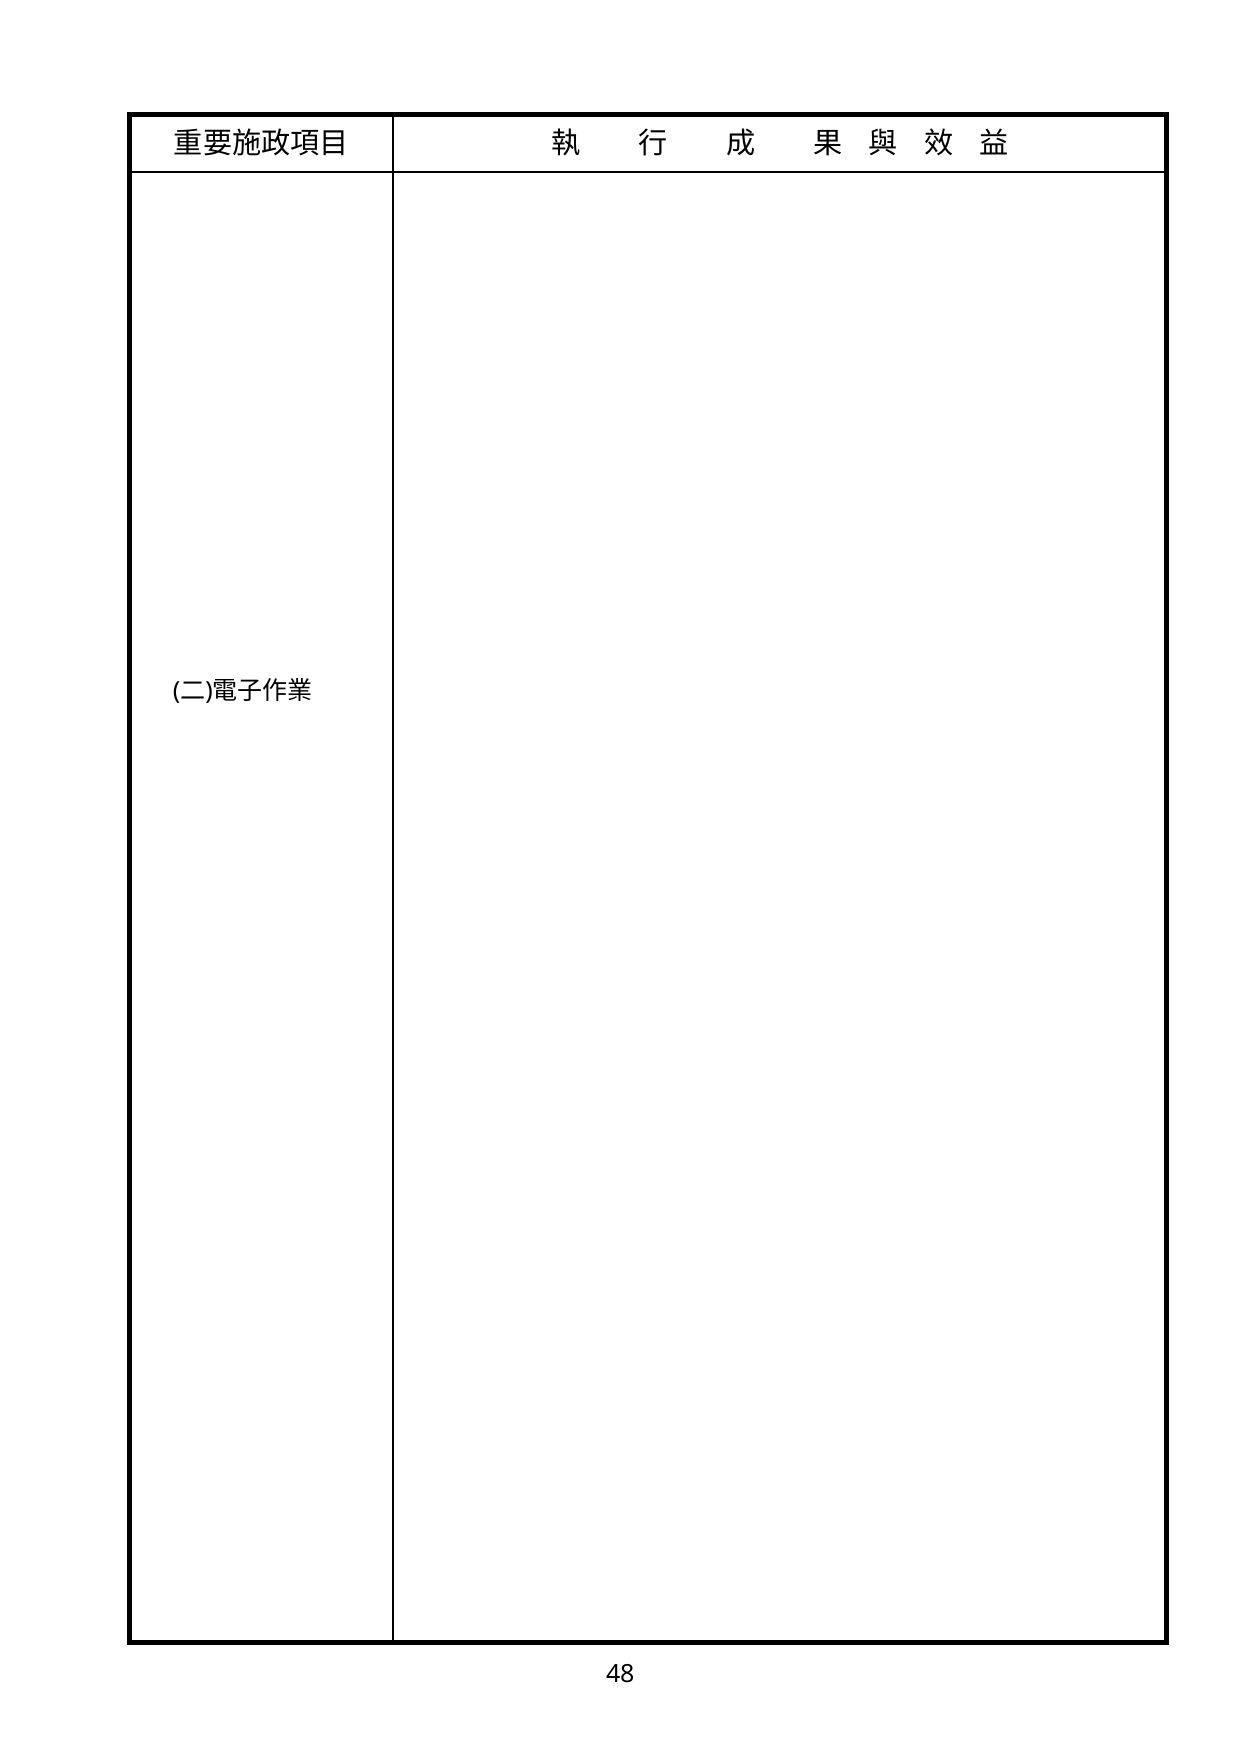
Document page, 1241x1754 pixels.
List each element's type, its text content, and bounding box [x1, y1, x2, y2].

table_cell 1.原高雄市政府99年度歲入預算數為668.75億元，其中稅課收入336.69億元，非稅課收入109.81億元，補助收入222.25億元，預算執行率為90.80%。 2.原高雄縣政府(不含公所)99年度歲入預算數為429.93億元，其中稅課收入149.60億元，非稅課收入48.58億元，補助收入231.75億元，預算執行率為91.47%。 在歲入方面加強督促機關各項收入繳庫事宜，歲出方面嚴格審查各項 經費支出並確實執行。 1.賡續推動各機關學校辦理實體採購卡及網路採購卡業務。 2.各機關99年度實體卡刷卡金額為12.39億元，網路採購卡刷卡金額為0.31億元。 1.整合高雄市、縣、鄉鎮市公庫業務。 2.研擬有利大高雄的「財政收支劃分法」、「公共債務法」修法說帖，函送高雄縣市籍立法委員協助爭取合理之財源及舉債空間。 3.舉辦縣市合併公庫、專戶及歲入保留等財務相關業務處理方式宣導會，並順利發放合併後100年1月薪資。 積極督導各機關將各項規費、罰鍰、信託管理、財產及其他收入，依 照規定繳庫。 督導各機關確實依「高雄市政府所屬各機關學校收入憑證管理要點」 辦理。 1.99年度發行2期零息無實體公債共計193億元，充分運用年度債務付息預算，注意市場利率趨勢，掌握發行時點，節省利息支出。 2.按期別撥付本市債務基金發行公債之相關費用及還本付息等費用。 99年底開始整合高雄市、縣、鄉鎮市債務情形，以確實掌握合併後 的債務情況。 1.於99年4月6日辦理98年度公股代表考核。 2.高雄銀行99年度盈餘預算數為4億元，截至12月底稅前盈餘205,588千元，全年預算達成率51.39％。 3.公股代表對於該行處理重大事項，均於會商或會議議決前，就相關議題加註意見陳報市府。 1.於99年3月17日辦理該所98年度經營績效考核。 2.分別於99年1月及7月抽查質借品安全管理及存貨控管情形。 3.現行質借放款利率為月息9厘，發揮平衡民營當舖高利之功能。 4.99年度總收質人次43,901人，收質件數142,673件，總放款金額為13億5,766萬5,800元。 5.99年度盈餘預算數為1,456萬元，截至12月底稅前盈餘2,125萬元，全年預算達成率145.9％。 1.各社均依照章程規定，定期召開理、監事、社務會議暨社員代表大會，聽取各項工作報告、業務報告，審議各項提案。 2.各社人事升遷任用確實依照人事管理規則規定辦理，並督促加強員工職前及在職訓練。 3.督促建立各項制度，加強社員合作教育及增進社員福利。 1.各社存放款及代理業務均依規定辦理，經行政院金融監督管理委員會檢查之經營缺失事項，除監督檢討改善並予追蹤考核。 2.每月依據業務報告分析經營狀況，督導改善。 3.本年度派員查核第三信用合作社本、分部共5家變現性資產，尚未發現重大違失情形。 4.督導信用合作社於努力拓展業務外，並配合政府政策提高備抵呆帳提撥率、積極轉銷呆帳，99年度逾放比率有下降之情形。 督導各社辦理增股，充實自有資金，輔導監事會監察各項開支，糾正 不當開支，並加強稽核，防範舞弊之發生及開源節流俾利改善財務結 構。 1.督導農、漁會信用部依據政府金融法規辦理信用業務並追蹤考核。 2.督導農、漁會信用部積極清理逾期放款，加強催收以利業務，99年度逾放比率均有下降之情形。 3.督促追蹤金檢缺失改善情形。另配合經濟發展局、海洋局及農業局辦理年度考核。 4.本年度派員查核農漁會本、分部共36家變現性資產，尚未發現重大違失情形，並督導其確實辦理缺失改善後彙報行政院農業金融局。 1.訂定「高雄市政府辦理凡那比颱風災區各項稅捐減免作業要點」，災損民眾可依前項規定申請各項稅捐減免，包括房屋稅、地價稅、使用牌照稅及娛樂稅等，截至99年12月31日止共計減免53,333件、減免稅額4,309萬1,200元。 2.制訂因應縣市合併有關稅務法規草案，包括「高雄市房屋稅徵收自治條例」等7項法規，並送本府法制局進行審查事宜，其中「高雄市促進民間參與公共建設減免地價稅房屋稅自治條例」暨其施行細則、「高雄市私有歷史建築聚落文化景觀地價稅及房屋稅減徵標準」等3項法規已審查完竣。 本市99年度市稅預算數為309.5億元，截至99年12月底止實徵淨 額累計數303.4億元，達成率為 98.02 ﹪。 本市稅捐處積極戮力加強清理欠稅，99年度計徵起15.23億元。 1.依據本府99年度菸酒查緝抽查計畫，應抽查菸酒製造業、進口業、批發買賣業、販賣或使用未變性酒精業者共774家（原高雄市508家，高雄縣266家），截至12月31日止，已抽檢業者1263家（原高雄市680家，高雄縣583家），執行率163.18%。 2.99年查獲涉嫌違反菸酒管理法案件截至12月31日共155件（原高雄市82件，高雄縣73件），高雄市查扣違規菸品累計為5,122,966包，市值為2億3,266萬7,870元，違規酒品累計為8,034.57公升，市值為54萬6,790元。高雄縣查扣菸品累計為479,840包，市值為1,990萬1,725元，違規酒品累計為65,219.21公升，市值為681萬1,008元。總計查獲違規菸品5,602,806包，市值達2億5,256萬9,595元，查緝績效全國第一，而查獲違規酒品73,253.78公升，市值735萬7,798元，成績斐然。 3.99年菸酒查緝績效如下： (1)(原高雄市)配合財政部99年春節專案查緝查獲私劣菸績效，經 評定為全國第一名。 (2)(原高雄市)配合財政部99年第1次不定期私劣菸酒專案查緝查獲私劣菸績效，經評定為全國第2名。 (3)(原高雄縣）配合財政部99年第1次不定期私劣菸酒專案查緝查獲私劣菸績效，經評定為全國第1名。 (4)(原高雄縣)配合財政部端午節前私劣菸酒專案查緝查獲私劣酒 績效，經評定為全國第1名。 (5)(原高雄縣）配合財政部99年第2次不定期私劣菸酒專案查緝 查獲私酒績效，經評定為全國第2名。 4.99年配合本府、本市稅捐處、社區及地方性協會活動，在活動現 場共辦理25次菸酒管理法令宣導； 1月21日～27日於媒體發行 期刊，刊載「打擊菸酒私梟，官民聯手遏止不法」、「高雄市政府為 市民健康把關」等標題，彰顯本府希冀透過民眾之參與，共同聯手 打擊不法違規私劣菸酒品；3月9日、12日、16日、19日於平面 媒體刊載4則附圖之菸酒法令宣導廣告。3月19日市政廣播行銷 中心（行動市府），以「高雄市政府財政局私劣菸酒查緝全國第一 名」為主題，現場專訪本府財政局局長；4月3日委託電視台製作 「高雄市政府財政局-菸酒法令教育暨宣導」電視宣導影片； 5月 15日配合高雄市兒童福利協會發行之「GO、GO親子季刊第四期」， 於該刊物版面上刊載菸酒管理法令；10月16日～11月15日請廣 播電台製作菸酒法令廣播檔，於該廣播電台播出。7～10月間委託 平面媒體刊載菸酒法令宣導廣告。11月間配合本府財政局動產質 借所及平面媒體發行之「中華民國100年傳統民曆」，於該刊物之 內頁刊載菸酒法令宣導。10月9日～11月30日請本府環保局將財 政局製作印有菸酒法令宣導標語「私菸不入手、私酒不入口」之紅 布條，分交各行政區清潔隊加掛於清潔車輛，以加強宣導。 5.99年6月～12月底，為維護市民健康、保障合法業者權益及灌輸學生菸酒相關知識，本府財政局委外辦理「2010反私劣菸酒宣導活動」，該活動係為長期性及密集性之一系列宣導活動。本活動已完成辦理本市高中(職)以上校園(65場次)、民眾(44場次)及業者(98場次)宣導活動，共計207場次。 1.99年度原高雄市辦理2次銷毀已判決沒收或裁處沒入之違規菸酒品，總計銷毀私酒8 ,516.93公升，私菸450,480包。 2.99年度菸酒稅全年預算數為10億8,506萬5 ,000元（原高雄市6億416萬4,000元，高雄縣4億8,090萬1,000元），截至12月31日止本府已獲分配8億9,930萬8,345元（原高雄市4億9,589萬3,846元，高雄縣4億341萬4,499元），預算達成率為82.88%。 督導府屬各機關學校公用財產管理 (1)督促各管理機關依規定辦妥產權及管理機關登記。 (2)派員檢查各機關學校財產管理情形 99年度財產檢查，共計抽查本府家暴及防治中心等24個單位，檢查結果受檢單位成績85分(含)以上而未達90分以上者，計有凱旋國小、旗津國小等2個單位，已依規定對該等單位財產管理相關人員予以獎勵，其他單位因成績在70分以上而未達85分者，依規定不予獎懲。 (3)為增進本府各機關學校財產管理人員相關管理知能與常識、系統操作能力及縣市合併財產移接作業說明，於99年6月2、3、4日(分三場次)，共6小時，對財產管理人員舉辦教育訓練，訓練成果良好。 (4)為達到「有效管理公用財產、促進資源再利用」之願景，98年12月委外建置完成戀舊拍賣網，並於99年3月1日正式啟用，該網站除提供交換平台供市府各機關學校進行報廢公務物品之移撥外，亦提供拍賣平台供民眾競價購買，可提高報廢公務物品之利用效能，增加市庫收益，為提供民眾更多樣化選擇，另於99年8月將財政局動產質借所之流當品與環保局之資源回收品納入拍賣網進行拍賣。截至99年12月31日止，共計拍賣448項物件，總金額約43萬3,400元。 建立、管理完整正確產籍，指定管理機關 (1)清查無管理機關之市有土地，並依據都市計畫土地使用分區分別 指定相關單位接管，99年度共計指定16筆市有土地。 (2)市有公用動產依規定分類、編號，並設置財產分類明細表，每半 年報主管機關。 依照規定繳納房地稅捐。 對於本市市有土地及房舍應繳納之地價稅與房屋稅，均依規定於收到 繳稅通知單並核對清冊無誤後，依法繳納。 檢核方法採書面檢核及實地訪查二部分，書面檢核部分已於上半年執 行完畢，實地訪查部分於99年7月27日至8月12日共訪查「陸軍 總司令部」等5個撥用單位，訪查結果業以99年8月24日高市府財 三字第0990050376號函各受訪單位，就訪查發現之缺失檢討改進， 並列為加強財產管理參考，以增進市有財產使用效能。 1.99年3月訂定之「高雄縣市合併改制直轄市財產移交處理計畫」及「高雄縣市合併改制直轄市財產移轉及管理機關變更登記作業注意事項」以作為縣市合併財產移接作業之遵循。 2.已督促並協助各機關學校完成繕造財產移接清冊，並依規定期程完成後續產權變更事宜。 1.已出租市有非公用土地予以讓售。 2.市有非公用空地辦理標售。 3.99年度總計出售19億3,398萬元。 1.99年度房租收入1萬5,594元。 2.99年度土地租金收入1億1,978萬元。 3.99年度違約金收入152萬5,465元。 追收被占用市有非公用土地使用補償金，99年使用補償金收入4,339 萬元。 1.99年度提供交通局借用市有非公用空地，規劃作為臨時停車場計44筆，面積2.3公頃。 2.99年度提供區公所借用辦理綠美化作業計43筆，面積1.5公頃。 高雄縣市合併後，因應高雄都會區腹地增加，為加強公有財產多元 運用，於99年12月25日增設本科。 規劃以設定地上權方式引進民間技術、基金、人力及企業經營理念， 研議開發苓雅區成功段539、540地號、三民區三塊厝2小段1362 地號及鼓山區龍北段22地號等市有土地。 投資可促進地區發展之土地，加速市政建設，籌設「高雄市市有財產 開發基金」，運用市有財產之出售、出租、融資、土地開發權利金及 孳息收入等方式籌措財源，減少市庫負擔，增加資金運用之效率。 1.嚴格控制預算，促使庫款靈活調度： (1)建立各機關(工作計畫)歲出分配預算餘額資料檔，作為辦 理支付之依據。 (2)代理銀行將各機關學校收入繳款資料(保管金繳款書8,294 件、特種基金繳款書41,456件）、支出收回資料10,935件 ，(含高雄縣2,631件)匯入電子支付作業系統，作為辦理支付之依據。 (3)編製各類支付報表，提供上級決策參考。 2.加強支付資料審核，確保庫款安全，提供正確、迅速付款服務： (1)複核、簽放各機關學校付款支付資料237,808件(含高雄縣 49,931件)。 (2)複核各機關學校轉帳資料3,345件(含高雄縣1,047件)、移 轉資料207件。 (3)本年度支付淨額計255,193,893,083元(含高雄縣42,526,857, 504元)。 (4)提供支付資訊予各機關學校隨時查詢核對。 1.全年支付筆數345,008筆，簽發市庫支票77,622張，其中領回轉 發支票25,115張，自領支票6,556張，郵寄支票17,211張及存帳 支票28,740張（含高雄縣全年支付筆數97,325筆，簽發市庫支票55,623張，領回轉發支票4,091張，自領支票6,114張，郵寄支票17,196張及存帳支票28,222張。 2.受理動態密碼卡及放行憑證之申請、換發： 受理動態密碼卡及放行憑證之申請、換發共885件，金額67萬7,050元，並於支付系統設定使用權限。 3.定期或不定期查核代庫銀行受託辦理部分支付業務情形： 查核簽發市庫支票辦理情形3次，另查核電子支付作業系統安全控管2次。 4.辦理逾5年未兌市庫支票繳庫事宜： 依高雄市市庫集中支付電子作業處理要點第22點規定辦理逾5年未兌市庫支票繳庫共繳納1萬8,560元。 增加就業機會，降低失業率，並提振本市經濟 1.99年度計核准7家廠商，其中屬高雄軟體園區者計4家（含1家投資開發商）。 2.99年度共有40家廠商請領補貼款，融資利息補貼2,552萬元，租金補貼927萬元，房屋稅補貼284萬元，共計3,763萬元。 支付公債發行及還本付息手續費 透過債務基金按期支付所需費用並辦理公債還本付息手續。 支付歷年發行公債之利息 透過債務基金按期支付。 支付賒借收入利息 依賒借收入貸款金額及利率辦理利息支付手續。 支付調節庫款收支所舉借短期借款利息 按借款金額透過債務基金辦理撥付利息手續。 償還部分貸款及歷年發行公債本金 依還本期限辦理償還到期公債及借款本金。 1.加強推行為民服務工作，定期檢討成效，以落實為民服務 (1)充實改善各項服務及櫃台化作業，俾利民眾洽公，提昇服務績效。 運用現代化資訊與通信科技，強化全功能服務櫃台功能，整合運用各稅的電腦資訊，將納稅人經常洽辦之37項服務項目，集中於單一窗口並受理跨區申辦，迅速完成民眾洽辦事項，免除奔波久候之苦，達到隨到隨辦立即服務之目標。全年約20萬件績效卓著，落實「一處收件、全程服務」及「單一窗口」的便民服務。 為提昇服務品質，除平日實施中午不打烊辦公服務外，並於使用牌照稅、房屋稅及地價稅三大稅開徵期間實施「延時服務」及「引導服務」措施，擴大服務層面，民眾反應良好。 為照顧偏遠地區民眾，免除其舟車勞頓，設立旗津服務台，提供稅務諮詢及核發各種稅務證明等35種服務，便利離島居民申辦各項稅務案件，全年累計服務29,595件。 推行全國首創「稅單健康檢查-讓您稅的安穩」便民措施，「主動」協助納稅人檢視稅單，以維護其權益；此一前瞻創新之作法，經新聞媒體刊載已廣獲回響，全年累計服務95,207件。 設置「稅易通-客服務中心」提供民眾電話語音查詢申辦進度、預約服務或申辦稅務案件，民眾透過家中或公共電話撥打服務專線代表號2293363，服務地點無限延伸。客服中心全年累計受理查詢、申辦及預約服務1,484件。 (2)重新檢修機關網站之資料內容與服務功能，並首創增建「稅務電子證明系統」之線上即時查詢服務功能，如地價稅課稅明細表資料查詢、下載、列印服務等7項。讓納稅義務人查詢本人稅務資料不受時間及空間限制，提供更便民多元化的服務管道，有助於提昇網際網路服務品質。線上申辦全年共2,477件，網頁瀏覽查詢人次累計1,986,935次。 (3)為提昇稽徵服務品質，不斷加強員工各項訓練，以提昇本府服務形象。 為增進同仁業務之專業素養及技巧，開辦財政部財稅人員訓練所99年度「民法專題研修班－繼承及親屬篇」就地訓練，以提昇服務品質及工作效率，參訓人數高達115人。 辦理志工專業特殊訓練及座談會，受訓志工計42人，藉以加強志工租稅常識及提昇服務品質。 辦理「稅易通-客服務中心」種籽人員講習訓練，以利業務利推動。 派員參加市府及人發中心、財訓所辦理之相關為民服務訓練課程。 (4)辦理民眾意見調查，經由民眾對各項納稅服務或稽徵業務進行問卷調查，俾能檢討及反映實際作業狀況，以為改進之參考。 調查對象：設籍高雄市且年滿20歲以上之的民眾自由作答。 調查時間：自99年5月1日至5月31日止。 調查結果：本年度所作意見調查有效回收1,068件。 調查結果顯示如下： A.整體服務品質滿意度為98.22%，顯示一年來為民服務的 努力獲致民眾高度的評價。 B.稅務服務項目中以「服務櫃台人員的禮貌及服務態度」、 「志工人員的禮貌及服務態度」最令民眾滿意，滿意度高 達99.25%。 C.有關民眾建議事項，業已轉發相關單位全面檢討，以強化 為民服務品質。 (5)為落實為民服務工作，積極提昇為民服務品質，定期或不定期考核稅捐稽徵處各分處為民服務工作，並將考核結果函請各單位檢討改進。99年分別對稅捐稽徵處各分處執行書面考核、實地考核各1次，並彙整考核缺失，要求各分處檢討改善。 (6)為善用社會資源延伸服務據點，以加強為民服務，與本市各區公所、戶政事務所及民間企業建立跨官產合作關係，發揮資源共享效益，以提昇為民服務效能及形象。99年度累計服務29,122件績效良好。 2.訂定多元化之租稅教育及宣導活動計畫，並確實執行，使 納稅人瞭解各稅稅法規定，加強徵納雙方溝通，以提高納稅意願 (1)訂定99年度租稅教育及宣導工作計畫，並切實執行。 (2)舉辦租稅教育與宣導共計辦理407場次： 宣導租稅法令常識，維護市民納稅權益，全年不定期舉辦租稅宣導，市民反應熱烈，不但圓滿達成租稅宣導任務提升機關形象，更有助稅收及增進徵納雙方和諧關係： A.配合節日、節慶舉辦租稅宣導，舉如「結合99年高雄市 龍舟粽競賽世運體驗身區及愛河週邊系列活動」、「重陽節 聯歡租稅宣導活動」及「2010左營萬年季」、「結合跨年 晚會租稅宣導動」等活動。 B.為慶祝一年一度稅務節暨表揚對稅務有功人員，舉辦「 祝稅務節暨志工表揚」。 C.提升市民文藝氣息及生活品質，舉辦「結合99年藝術市 集活動」、「結合預言舞台劇」、「結合港都星光小學堂」、「結 合幸褔響宴活動」、「結合唐美雲歌仔戲」、「結合卡拉ok 歌唱比賽」等辦理租稅宣導，加強民眾正確之稅務認知。 D.提倡正當休閒活動，增進親子情誼促進家庭和諧，並適時 宣導租稅，舉辦「結合兒童節闖開活動」、「稅務夢公園使 用牌照稅開徵宣導」、「舞動租稅活力港都房屋稅開徵宣 導」、「綠能生活樂活稅月登山健走暨地價稅開徵宣導」等 活動。 加強租稅教育宣導，以建立民眾正確稅務觀念，全年不定期舉辦租稅教育講習，適時宣導租稅法令並解決民眾各項稅務疑義： A.加強培訓租稅宣傳隊，提升其專業素養及宣傳技巧，俾使 租稅教育與宣傳工作順利推展。 B.針對不同的納稅人需要，舉辦「租稅行動教室」、「租稅． 樂活．愛地球租稅教育」、「土地增值稅申報實務講習」、、 「租稅假日創意廣場」、「租稅Kuso－打狗租稅教育」及 「網路讀書會」等租稅教育課程。 C.加強學童及教師強租稅法令常識宣導及培養誠實納稅觀 念，舉辦「百萬奇蹟－稅務請搶答」、「夸父追稅－On Line 大作戰」、「2010租稅達人冠軍秀」、「好書交換」、及「作 文比賽」等租稅教育及宣導活動。 (3)利用媒體辦理各項宣導： 各稅開徵期間，利用發布新聞、張貼開徵海報及公告、懸掛布條、電子看板廣告、公車車體廣告、電視跑馬燈等媒體密集擴大宣傳，以全面廣為周知社會大眾，有效防止新欠提升稽徵績效。 編印各種稅務文宣資料：舉如宣導手冊、稅法輯要、節稅密碼、稅務小錦蘘、稅務講習講義等，分送納稅義務人或民眾參閱。 (4)加強新頒稅務法令及重要措施發布新聞及開闢稅務專欄： 本年度共發布新聞計493件，見報數達615件，除有助於建立民眾正確誠實納稅觀念，對稅制、稅政推動以及機關形象的提升更是助益良多。 1.徵收地價稅 99年度預算數57.5億元，實徵淨額為60.42億元，超徵2.92億元： (1)主動洽請工務局、地政處、國稅局、經濟發展局、國有財產局、交通局、民政局等單位提供課稅資料並落實查核運用，以確實釐正土地稅籍並正確開徵地價稅。 (2)積極執行全面清查作業，豐碩成果反應在擴增稅源上，致99年查定數55.91億元，較98年之54.47億元增加1.44億元，成長2.6％。 (3)執行99年度地價稅開徵、催徵工作計畫，於開徵前訂定地價稅宣導工作計畫，利用各項媒體廣為宣傳，提醒納稅人如期繳納，以提高徵績；開徵期間加強納稅諮詢及補單作業，並積極清理欠稅，輔導鉅額欠稅戶中國石油化學工業開發(股)公司繳納以前年度欠稅達4.16億元，致順利達成預算。 2.徵收土地增值稅 99年度預算數32億元，實徵淨額為29.24億元，短徵2.76億元： (1)移轉土地多為無漲價或低漲價之案件，其中免稅件數占總申報件數達62.9%，影響稅收甚鉅。 (2)本年上半年土地交易活絡，惟下半年已漸趨緩，下半年累計申報移轉案件較上半年減少，10月及12月應納稅額復較去年同期減少，雖已加強免稅、不課稅申報案件之審理及致力各項列管土地之清查，並加強掌控法院拍賣案件之稅額分配繳納情形，惟仍未能順利達成預算。 3.徵收契稅 99年度預算數13.5億元，實徵淨額為12.29億元，短徵1.21億元。 (1)本年度上半年房市交易較為活絡，惟下半年已漸趨緩，6月至10月申報房屋移轉案件及應納稅額均較去年同期減少，11月起移轉案件雖較為增加，然應納稅額並未同步成長。 (2)本年度雖加強涉屬契稅條例第12條第2項案件之列管及查核，以有效遏止逃漏及增加稅收，並落實契稅跨區申報及跨區查欠作業，便利納稅人就近及早完成申報，惟仍未能達成預算。 4.徵收房屋稅 99年度預算數51.5億元，實徵淨額為53.39億元，超徵1.89億元。 (1)確實運用營繕、營業登記、門牌整編、執行業務者設立異動、工廠設立及歇業、醫院診所等資料，以健全房屋稅籍並正確開徵房屋稅。 (2)執行99年房屋稅籍全面清查工作計畫，確實核對房屋稅籍，而使公平合理課稅，總計全年清查作業增加稅收0.83億元。 (3)執行99年度房屋稅開徵、催徵工作計畫，於開徵前廣為宣導開徵訊息，於開徵期間加強納稅諮詢及補單作業，並於滯納期滿積極清理欠稅，而致達成預算目標。 5.徵收印花稅 99年度預算數6億元，實徵淨額為6.06億元，超徵0.06億元： (1)訂定99年印花稅總檢查工作計畫，擇選經驗豐富、熟稔查核方法之同仁組成檢查小組進行查核，總計查核1,771家，自動補報補繳稅額15,557萬元，查獲違章商號28家及稅額30,027元。 (2)積極輔導營業人就應納憑證稅額較大者改以繳款書方式完納印花稅，除可避免銷花不合規定情形，又可防杜揭下重用之弊端，助益稅收。 (3)廣為蒐集應稅憑證資料，尤其對工程承攬業者及其立約相對人做篩選及有效查核，並發函輔導補習班、安養中心等辦理印花稅總繳（目前總繳商號已達1,770家），以確保稅收。 6.經徵工程受益費 楠梓2-5號等6條道路，自93年4月1日起分3年6期開徵，截至99年12月底止已徵起費額為1億1,369萬元。 1.徵收使用牌照稅 99年預算數34.5億元，實徵淨額為34.55億元，超徵0.05億元。 (1)辦理車輛稅籍資料與監理處車籍資料互相勾稽，並予釐正。 (2)加強清查欠稅人戶籍地址，若查得新址，即予更正投遞住所，再以雙掛號寄發，逾滯納期滿未繳即移送強制執行，本年度共移送31,255件。 (3)釐正納稅人投遞地址，提高開徵繳款書送達率，利於稅款之徵起，減少新欠發生。 (4)車輛總檢查計畫： 路邊收費停車格車檢： 含高雄市審計處交查96、97年之路邊收費停車資料，移送裁罰計4,915筆，補徵稅額1億,224萬元，裁處罰鍰1億5,183萬元。 違章車牌自動辨識系統車檢： 已查獲本市未稅及無牌使用公共道路移送裁罰者1,599輛，補徵稅額1,737萬元，裁處罰鍰2,243萬元；另查獲屬外縣市違章車輛，已函請所屬稅捐稽徵機關依規定辦理。 (5)施行「退稅憑單」，採隨到隨辦方式，縮短作業流程，加強便民服務，頗獲好評。 (6)對於身心障礙車輛免稅案件，訂定清查計畫，針對全國戶政交查之異常資料分批逐筆詳查，其中已不符免稅規定者計1,894件，已全部恢復課稅並追繳稅款，計補徵稅額1,271萬元。 2.徵收娛樂稅 99年預算數1.5億元，實徵淨額為1.4億元，短徵0.1億元。 (1)加強稅籍清查，輔導業者辦理設立之業者均為小吃部附設卡拉OK及搖搖馬等小型娛樂業，而經營情況未見改善而辦理停、歇業之業者，大多為視聽歌唱及電動玩具等大型娛樂業（如王朝視聽歌唱行每月查定稅額10萬8,000元，98年繳稅最多第三名），致稅收減少。 (2)今年1至12月在高雄巨蛋舉辦之臨時公演計12場，除江蕙之演唱會稅額達160萬元外，其餘每場之稅額介於10萬元至40萬元之間，賣座不如預期。 1.辦理稅款劃解 配合金融機構臨櫃代收各類國稅地方稅繳款書金資流作業，將所收稅款辦理轉正解繳市庫。 2.退稅納入電腦一貫作業 99年度辦理退稅共計27,549件，金額1億8,248萬元。 3.宣導多元化轉帳納稅方式 99年度納稅人使用多元化轉帳納稅共計639,708件，其中委託轉帳113,353件，自動櫃員機12,420件，信用卡30,436件，便利商店482,244件，電話語音460件，晶片金融卡795件。 4.欠稅清理 為加強防止新欠清理舊欠，訂定年度欠稅清理計畫函轉各單位確實執行，99年度計徵起舊欠9億6,525萬元。 5.稅捐保全措施 (1)10萬元以上大額欠稅案件，經查有欠稅人財產，即函請地政、監理機關辦理禁止處分登記，99年度為塗銷禁止處分而繳清欠稅案件計2,637件，徵起稅額1億1,610萬元。 (2)欠稅額達到限制出境標準者，即陳報財政部轉請內政部入出國及移民署限制欠稅人出境，99年度為解除出境限制而繳清欠稅案件計580件，徵起稅額2,528萬元。 6.債權憑證之清查。 99年度執行憑證再移送行政執行處強制執行而徵起舊欠計6,262件，金額3,896萬元。 7.欠稅移送執行 99年度滯納稅款及罰鍰案件移送強制執行共計87,434件，金額8億5,020萬元，徵起33,421件，金額2億9,039萬元。移送件數徵起率38.22%，移送執行金額徵起率34.16%。 8.配合行政執行處執行 執行人員除派駐執行處收取執行案款，處理執行命令扣薪、扣存款等匯票、支票兌領外，並協助引導執行書記官前往現場執行。 9.參與債權分配 99年度法拍申報債權參與分配案件計4,108件，金額9億1,793萬元，其中土地增值稅獲分配1億7,760萬元，房屋稅等其他稅款獲分配7,823萬元，合計2億5,583萬元。 1.實施電腦線上作業及查詢 (1)高雄市西區稅捐稽徵處各項稅目（土地增值稅、契稅、房屋稅、地價稅、牌照稅、娛樂稅…等）申報、開徵、過戶釐正作業，皆可跨全市各分處辦理及查詢，全功能櫃台服務計41,478件。 (2)跨國稅局查詢租賃或執行業務計20,886件。 (3)戶政網路戶籍查詢計317,488件。 (4)健保資料及郵匯資料查詢計22,736件。 (5)查詢地政處(地籍)、都發局(土地分區使用)、民政局(建物門牌)等資料計368,308件。 (6)每日提供高雄市稅收快報、退稅快報資料計1,673,801件及26,310件。 (7)納稅人限制出境傳輸查詢計3,532件。 (8)查詢全國財產及綜合所得稅、營業稅等資料計1,236,366件及588,835件、151,873件。 2.持續推展稅務自動化作業 (1)落實稅務業務資訊化，執行各稅開徵、稅款解庫、銷號、欠稅催繳、移送執行、徵收管理、會計等全面電腦化作業，維護稅務徵收各項作業，縮短處理作業時間，跨機關服務，提昇行政作業效率，提供各項便捷為民服務。 (2)推展執行財政部稅務入口網路線上申辦及查詢作業計1,179件。 (3)持續推廣地方稅網路申報作業，舉辦租稅宣導活動，並於各大媒體持續宣傳及推廣，大幅提昇網路使用意願，總計99年度地方稅網路申報案件共29,772件，較去年大幅成長10.7倍，有效提昇網路申報作業績效。 (4)配合各稅繳款書條碼化作業，進行金融機構臨櫃代收條碼化繳款書金資流作業，於99年7月全面實施後，加速稅款解庫速度。 (5)運用社會局每月提供之檔案，查核牌照稅免稅車輛檔計32,398件。 (6)持續推展「欠稅影像掃描移送執行整合系統」，有效提昇作業效率。 (7)「稅務電子證明系統」獲經濟部補助經費199.6萬元，新增提供地價稅課稅明細表、使用牌照稅稅籍、退稅及轉帳納稅資料等查詢服務項目，提供多元化服務平台，全年度服務件數已超過1,500件，大幅提昇便民服務績效。並獲高雄市政府所屬各機關建立參與及建議制度評選獲得第二名，參加「行政院所屬各機關建立參與及建議制度」評選。 (8)因應高雄縣市合併稅務資訊整合作業，會議討論共14次（由財 政部財稅資料中心主持12次會議，與高雄縣政府地方稅務局會 議2次），並配合本市成立東、西區稅捐稽徵處，建置雙方連線 之光纖線路，已於100年1月6日完成稅務資料庫整併及連線 作業，完成縣市合併稅務資訊整合作業。 3.維護資通安全 (1)成立資通安全處理小組，加強緊急通報應變能力，並防範資通安全事件危機，並配合高雄市政府資訊處分別於99年5、9月進行電子郵件社交工程演練，均符合規定標準。 (2)建置內外網路實體隔離設備，有助提昇資訊安全，阻絕不法入 侵。 (3)依ISO27001認證之ISMS（資訊安全管理系統）規定，落實資訊軟、硬體之安全、管制與維護，強化資通安全。99年度辦理2次資訊作業內部稽核，並進行2次ISMS資訊安全外部稽核及2次ISMS資訊安全內部稽核作業，過驗證複核，有效發揮資通安全之預防矯正功能。 (4)99年4月20日、5月12日、8月18日及8月26日實施災變回復模擬演練，模擬AP主機、資料庫磁碟陣列故障時與備援主機之資料移轉演練，確保在最低時間內回復正常作業，維護稅捐稽徵處業務順利安全運轉。 4.辦理稅款劃解資料登錄 99年度登打繳款書件數1,837,850件。 99年銷號異常處理計15,908件。 代為處理23縣市稅款資料計219,128件。 5.辦公室自動化作業 推動辦公室OA自動化，整合相關辦公室業務，例如電子公文收發、公文管理、人事差假、薪資、人民陳情案件管制等。 已建立同仁e化內網電子信箱，簡化傳遞流程，提昇行政效率，達成e化目標 已建立內網知識管理平台，有利於同仁熟悉各項稅務操作流程、資訊作業相關規定及充實專業知識。 為落實無紙化作業之推廣，於稅捐稽徵處各單位加裝乙套掃瞄套件於網路影印機上，以簡化公文傳閱及減少影印保留之公文紙張。 1.審慎處理違章案件，以保障受處分人權益並維護租稅公平 (1)違章案件均由審理人員，充分審視違章證據，澈底瞭解案情，依法審慎處理，以符公平合理之課稅目的。99年度受理違章案件7,025件，皆已審查結案，辦結率達100 %。 (2)對審理確定之違章案件均填具審查報告書及裁處書，層轉審核；另對於簡易違章案件，以裁處書兼代審查報告書，以提昇行政效率。 (3)屬漏稅額在20萬元以上或行為罰在50萬元以上 (使用牌照稅裁罰案件除外)，均提送裁罰審議小組審議，並按審議決定製作裁處處書。本年度提送裁罰審議小組審議案件計0件，已決議通過並作成裁罰處分。 2.加強違章罰鍰案件之送達催繳及移送行政執行處強制執行，以提高罰鍰徵起績效 99年違章罰鍰繳納件數計4,305件，罰鍰實徵數計1億8,502萬6,000元。 3.加強辦理行政救濟案件，以保障並維護納稅人權益 (1)99年受理復查案件計206件，已作成復查決定書計151件（含98年受理者32件）。 (2)99年提起訴願案件計81件，提起訴訟案件（含上訴審）計40件，均已依限答辯並出庭辯論。 (3)復查案件，經審核確有計算錯誤或適用法令錯誤，改按更正程序處理者計19件；經輔導溝通後，撤回復查申請者計21件。 4.妥慎受理、列管民眾檢舉逃漏稅案件 (1)檢舉案件均由專人並以密件處理，檢舉人身分資料由專人登記密封後，再派由承辦人辦理查核，確保檢舉人之權益。 (2)99年1-12月受理檢舉案件計95件，其中檢舉國稅部分計38件，其他單位部分計3件，均立即轉請高雄市國稅局及主管機關辦理逕復檢舉人；另檢舉地方稅部分計54件，已辦結者計50件，均已將調查結果函復檢舉人。 (3)99年1-12月經檢舉而查獲違章漏稅者計5案，經審理核定補徵稅額12萬7,217元及裁處罰鍰計10萬4,662元。 1.加強為民服務工作，定期檢討成效，以落實為民服務： (1)改善各項服務及櫃台化作業，提升服務績效。 積極辦理各項為民服務工作，設置全功能服務櫃台，並推行「中午不打烊」、「延時服務」、「跨區服務」、「社區服務隊」等多項業務，提供民眾更便捷的服務，整合運用各稅電腦資訊，將納稅人經常洽辦之37項服務項目，集中於單一窗口並受理跨區申辦，迅速完成民眾洽辦事項，免除奔波久候之苦，達到隨到隨辦立即服務之目標。(99年服務計76,213件) 「稅務新航-ND視訊服務網」與美濃區、甲仙區及燕巢區戶政事務所建置VoIP視訊電話，讓鄰近民眾即時申辦稅務資料，免除往返機關奔波，落實e化便民服務及節能減碳政策。(99年服務計3,865件) (2)重新建置東區稅捐稽徵處全球資訊網網站，以人性化介面擴大 網站服務功能並提升網際網路服務品質。（線上申辦全年服務計 27,800件，網頁瀏覽查詢人次累計4,951,437次） (3)為提升稽徵服務品質，持續加強員工各項訓練，以提升機關服務形象。 辦理為民服務專題等訓練課程，兩場參與訓練同仁及志工計310人；導引同仁正確服務觀念，及培養同仁優質的服務禮儀，進而提升為民服務品質。 於各稅開徵前安排勤前講習為民服務講習課程，激發同仁服務熱忱。 派員參加人發中心、財訓所辦理之相關為民服務訓練課程。 (4）辦理地方稅開徵期三階段民眾意見調查，經由對民眾各項納稅服務或稽徵業務問卷調查，以檢討及反映實際作業狀況，作為改進之參考。抽樣設計係採簡單隨機抽樣，有效回收問卷數三階段累計達3,027件。 調查結果顯示，整體服務品質滿意度為93.8%，較上一年度提昇0.2%，顯示本年度為民服務的努力深獲民眾高度的評價。 稅務服務項目中以「環境規劃及人員服務態度」最獲民眾讚賞。 有關民眾建議事項，業已轉發相關單位全面檢討，以強化為民服務品質。 (5)為積極提升為民服務品質，定期或不定期考核總、分處為民服務工作，並將考核結果函請各單位檢討改進。99年分別對總、分處執行書面考核及實地考核，並彙整考核缺失，要求總、分處檢討改善。 (6)主動協調戶政、稅捐、地政、建設、監理、消防、社會、公所等單位，整合服務流程，擴展便民服務項目，免除民眾奔波，有效提高行政效率及服務品質。(99年服務計326,034件) 2.訂定多元化之租稅教育及宣導活動計畫，並確實執行，使納稅人瞭解各稅稅法規定，加強徵納雙方溝通，以提高納稅意願 (1)訂定99年度租稅教育及宣導工作計畫，並切實執行。 (2)舉辦租稅教育與宣導共計辦理657場次。 宣導租稅法令常識，維護民眾納稅權益，全年不定期舉辦租稅宣導，民眾反應熱烈，不但圓滿達成租稅宣導任務提升機關形象，更有助稅收及增進徵納雙方和諧關係： A.配合節日、節慶舉辦租稅宣導，如結合「元宵節燈謎晚會 暨租稅宣導」、「青年節系列活動暨租稅宣導」及「結合 2009左營萬年季」、「內門宋江陣活動租稅宣導」、「『溫馨 五月-陽光媽媽』母親節知性成長暨租稅宣導」、「鳳荔文 化觀光季租稅宣導」、「慶祝端午節縣長盃龍舟錦標賽暨租 稅宣導系列活動」、「大崗山龍眼蜂蜜文化節租稅宣導」 等。 B.慶祝一年一度稅務節暨表揚對稅務有功人員，舉辦「稅務 節『健康稅月逗陣行』暨表揚大會租稅宣導活動」。 C.提升民眾文藝氣息及生活品質，結合「偶戲藝術節暨租稅 宣導活動」、「『看健康在跳舞』暨租稅宣導活動」、「『衛武 營湖畔星光音樂會』租稅宣導活動」、「『稅樂響宴』租稅 宣導活動」、「九番埤濕地『風華再現音樂饗宴』水資源保 育暨租稅宣導活動」、等，辦理租稅宣導，加強民眾正確 之稅務認知。 D.提倡正當休閒活動，增進親子情誼促進家庭和諧，並適時 宣導租稅，舉辦「稅務健康行-防治菸品稅捐逃漏租稅宣 導活動」、「反貪反賄作伙走、活力清廉新高雄-澄清湖健 行暨租稅宣導」、「財政部99年『統一發票盃』南區路跑 活動暨租稅宣導」、「看職棒換好禮中華職棒大聯盟租稅宣 導」、「發票換門票職棒熊蓋讚租稅宣導」、「自行車日(雙 湖連騎)租稅宣導活動」、「三代同歡愛無限租稅宣導愛心 園遊會」、「烏山頂泥火山、月世界親子繪畫創作暨租稅宣 導活動」、「灌溉活力擁抱愛勞工親子趣味競賽租稅宣導活 動」、「活力出口、繁榮台灣、歡喜向前走-輸出信用暨租 稅宣導健走活動」、「工業節『萬人逗陣齊步走』租稅宣導 活動」等活動。 加強租稅教育宣導，以建立民眾正確稅務觀念，全年不定期舉辦租稅教育講習，適時宣導租稅法令並解決民眾各項稅務疑義。 A.加強培訓租稅宣傳隊，提升其專業素養及宣傳技巧，俾使 租稅教育與宣傳工作順利推展。 B.針對不同的納稅人需求，舉辦「租稅講堂」、「地方稅網路 申報作業講習」、「地政士租稅講習」、「中小學校長會議」、 「工業會座談會」、「公寓大廈管委會租稅教育」及「相約 稅務局 共享稅教樂參訪」等租稅教育課程。 C.加強學童及教師租稅法令常識宣導及培養誠實納稅觀念， 舉辦「稅稅平安韻律舞蹈比賽」、「租稅種子教師培訓營」、 「租稅智慧王-So Smart租稅法令網路有獎徵答」、「租稅 魔法學苑」、「稅Q健檢-歲稅平安網路有獎徵答」、「相約 稅務局 共享稅教樂參訪活動」及「國中、國小學生租稅 課程校園巡迴活動」等租稅教育及宣導活動。 (3)利用媒體辦理各項宣導。 各稅開徵期間，利用發布新聞、張貼開徵海報及公告、懸掛布條、LED宣導、宣傳車體廣告、燈箱廣告及街路固定看板等媒體密集宣傳，以全面廣為周知社會大眾，有效防止新欠提升稽徵績效。 編印各種稅務文宣資料：如宣導手冊、節稅寶典、稅務食譜、稅罰知多少、稅務講習講義及各式宣導摺頁等，分送納稅義務人或民眾參閱。 (4)加強新頒稅務法令及重要措施發布新聞及開闢稅務專欄本年度共發布新聞計300件、稅務專欄計114則，見報數達564件，除有助於建立民眾正確誠實納稅觀念，對稅制、稅政推動以及機關形象的提升更助益良多。 1.徵收地價稅 99年度預算數20.77億元，實徵淨額為21.90億元，超徵1.13億元： (1)落實運用工務局、地政處、國稅局等機關通報之開工報告、公共設施完竣及營利事業登記等資料，以確實釐正稅籍並正確開徵地價稅。 (2)確實執行99年度地價稅稅籍清查工作，以健全土地稅籍並公平合理課稅，全年清查作業增加稅收計1.49億元。 (3)執行99年度地價稅開徵及催徵工作，在開徵前訂定地價稅宣導工作計畫，利用各種媒體廣為宣傳，提醒納稅人如期繳納，以提高徵績；開徵期間加強納稅諮詢及補單作業，於滯納期滿積極清理欠稅，順利達成預算目標。 2.徵收土地增值稅 99年度預算數33.94億元，實徵淨額為23.52億元，短徵10.42億元： (1)99年因景氣復甦，國內經濟逐漸成長，房地產市場交易也漸趨熱絡，本年實徵淨額23.52億元較上年度同期累計實徵淨額20.78億元，增加2.74億元，成長13.18%。 (2)惟移轉土地多為無漲價或低漲價之申報案件，尤免稅件數42,094件占總申報件數55,390件達75.99%，故影響稅收甚鉅，全年稅收僅23.52億元。 (3)為增加稅收，除加強免稅、不課稅申報案件之審理及致力列管土地之清查，並加強掌控法院拍賣案件之稅額分配繳納情形。 3.徵收契稅 99年度預算數2.96億元，實徵淨額為4.12億元，超徵1.16億元： (1)99年因景氣復甦，房市交易漸趨熱絡，除一般民眾購屋能力大幅提升外，投資者之投資意願亦提高。 (2)加強中途變更起造人名義案件之管制及查核，以防杜逃漏。 4.徵收房屋稅 99年度預算數25.23億元，實徵淨額為25.47億元，超徵0.24億元： (1)確實運用營繕、營業登記、門牌整編、執行業務者之設立異動、工廠設立及歇業、醫院診所等資料，以健全房屋稅籍並正確開徵房屋稅。 (2)執行99年房屋稅籍全面清查工作計畫，確實核對房屋稅籍，俾公平合理課稅，全年清查作業增加稅收計0.65億元。 (3)執行99年度房屋稅開徵、催徵工作計畫，於開徵前廣為宣導開徵訊息，於開徵期間加強納稅諮詢及補單作業，並於滯納期滿積極清理欠稅，終達成預算目標。 (4)因景氣復甦，房屋買賣熱絡，隨課徵收之房屋稅提前入庫，致整體實徵淨額較往年成長。 (5)大樹區義大世界等多處建築物陸續於99年興建完成，致全年稅收增加。 1.徵收使用牌照稅 99年預算數27.57億元，實徵淨額為28.07億元，超徵0.5億元： (1)辦理車輛稅籍資料與監理處車籍資料互相勾稽，並予釐正。 (2)加強清查欠稅人戶籍地址，若查得新址，即予更正投遞住所， 再以雙掛號寄發，逾滯納期滿未繳即移送強制執行，本年度共 移送16,060件。 (3)釐正納稅人投遞地址，提高開徵繳款書送達率，利於稅款之徵起，減少新欠發生。 (4)車輛總檢查計畫： 截至99年12月止車輛檢查查獲共計4,301輛，補徵稅額2,139 萬元，裁處罰鍰6,280萬元。 (5)對於身心障礙車輛免稅案件，訂定清查計畫，針對全國戶政交查之異常資料分批逐筆詳查，其中已不符免稅規定者計1,474件，已全部恢復課稅並追繳稅款，計補徵稅額1,103萬元。 2.徵收娛樂稅： 99年預算數0.43億元，實徵淨額為0.57億元，超徵0.137億元： (1)加強執行稅籍清查工作，積極輔導業者辦理設立登記及覈實查定營業頟，針對視聽歌唱業、網路休閒業等行業，列入重點查核對象。 (2)有效控管滯欠案件，滯納期滿未繳者即移送強制執行，本年度計移送1,657件，稅額327萬元。 3.徵收印花稅 99年度預算數1.88億元，實徵淨額為2.08億元，超徵0.2億元： (1)訂定99年印花稅檢查工作計畫，檢查期間，加強運用課稅資 料查核，致稅收較去年同期增加，其中輔導自動補報補繳家數計3,637家，稅額為2,663萬元。 (2)派員至前高雄縣政府發包中心及輔導各鄉鎮市公所、府外單 位傳真開立大額繳款書，方便得標廠商印花稅繳納，即時掌握稅源，共開立大額繳款書4,164份，稅額計2,028萬元。 1.辦理稅款劃解 本處代收稅款處於代收稅款後，解繳公庫暫收稅款專戶。加強核對各代收稅款處逕繳市庫之繳款書。在外縣市繳款者，俟外縣市稅捐稽徵機關送交之轉匯清單與匯款轉移通知書核對無誤後，併本市稅款辦理劃解作業。 2.退稅納入電腦一貫作業 99年度辦理52批次退稅，共計退稅21,033件，金額2億2,327萬元。 3.宣導多元化轉帳納稅方式 99年度納稅人使用多元化轉帳納稅共計691,972件，其中委託轉帳57,034件，自動櫃員機5,568件，信用卡15,500件，便利商店368,745件，電話語音298件，晶片金融卡371件。 4.欠稅清理 為加強防止新欠清理舊欠，訂定年度欠稅清理計畫函轉各單位確實執行，99年度計徵起舊欠5億5,800萬元。 5.採行稅捐保全措施： (1)10萬元以上大額欠稅案件，經查有欠稅人財產後，即函請地政、監理機關辦理禁止處分登記，99年度為塗銷禁止處分而繳清欠稅案件計299件，徵起稅額1億6,486萬元。 (2)欠稅額達到限制出境標準者，即陳報財政部轉請內政部入出國及移民署限制欠稅人出境，99年度為解除出境限制而繳清欠稅案件計33件，徵起稅額7,026萬元。 6.執行憑證之管理與清查： 99年度執行憑證再移送行政執行處強制執行而徵起稅款計9,671件，金額4,884萬元。 7.逾徵收期間欠稅之註銷 99年度逾徵收期間欠稅辦理註銷計15,479件，金額1億7,921萬元。 8.欠稅移送執行 99年度滯納稅款及罰鍰案件移送強制執行共計80,884件，金額5億5,405萬元，徵起34,117件，金額2億5,599萬元。移送件數徵起率42.18%，移送執行金額徵起率46.20%。 9.配合行政執行處執行 稅捐稽徵處執行人員除派駐執行處收取執行案款，處理執行命令扣薪、扣存款等匯票、支票兌領外，並協助引導執行書記官前往現場執行。 10.參與債權分配 99年度法拍申報債權參與分配案件計2,757件，金額7億4,470萬元，其中土地增值稅獲分配4億7,995萬元，房屋稅等其他稅款獲分配1億1,343萬元。 1.實施電腦線上作業及查詢： (1)各項稅目（土地增值稅、契稅、房屋稅、地價稅、牌照稅、娛樂稅…等）申報、開徵、過戶釐正等作業，提供跨全市各分處辦理及查詢，本處99年度全功能櫃台服務計76,213件。 (2)跨國稅局查詢租賃或執行業務計2,633件。 (3)戶政網路戶籍查詢計153,949件。 (4)存款資料查詢計240,566件，健保資料查詢計42,668件，勞保資料查詢計28,188件。 (5)地籍異動資料363,703件及重測異動資料88,894件，共計452,597件。 (6)每日提供本處稅收快報、退稅快報資料計1,244,095件及19,024件。 (7)納稅人限制出境傳輸查詢計561件。 (8)查詢全國財產及綜合所得稅、營業稅等資料各為277,281件、355,345件及41,491件。 2.持續推展稅務自動化作業： (1)落實稅務業務資訊化，執行各稅開徵、稅款解庫、銷號、欠稅催繳、移送執行、徵收管理、會計等全面電腦化作業，維護稅務徵收各項作業，縮短處理作業時間，跨機關服務，提升行政作業效率，提供各項便捷為民服務。 (2)推展執行財政部稅務入口網路線上申辦529件。 (3)地方稅網路申報作業於98年7月上線，配合舉辦教育訓練、租稅宣導及網路申報競賽等活動，大幅提升網路使用意願，總計99年度地方稅網路申報案件共26,151件，有效提升網路申報作業績效。 (4)配合各稅繳款書條碼化作業，進行金融機構臨櫃代收條碼化繳款書金資流作業，已於99年7月全面實施，提高銷號效率。 (5)運用社會局每週提供之檔案，查核牌照稅免稅車輛檔計34,544件。 (6)「欠稅影像掃描系統」於99年8月1日正式上線實施，並於5 月24、25日舉辦教育訓練，提供各業務承辦人使用，更有效提升欠稅作業效率。 (7)協助房屋稅與地價稅清查作業，建立房屋稅籍簿冊影像圖檔化，清查資料與稅務資訊平台銜接，並結合GPS及GIS定位功能，進行各項圖資與稅籍資料運用，快速提供完整清查資訊，跨平台整合系統開發同時達成工作簡化、健全稅籍目標。 (8)「房屋稅與地價稅外業清查作業整合系統」於99年7月正式上線實施，並建置完成房屋稅與地價稅伺服器、行動化、申辦台管理系統計100餘台及行動化管理筆記型電腦計43台，另於上線前7月6、7、8日分梯舉辦教育訓練，以期增裕庫收。 3.維護資通安全 (1)成立資安事件管理小組，加強緊急通報應變能力，並防範資通安全事件危機，並於99年10月26日完成資安通報演練。 (2)建置內外網路實體隔離設備，有助提升資訊安全，阻絕不法入侵。 (3)99年度辦理2次資訊作業內部稽核，有效發揮預防矯正功能。 (4)99年2月24日辦理AP主機毀損回復及資料庫毀損回復2項演練，99年8月17日辦理核心路由器異常回復演練，99年9月10日辦理岡山備援主機回復演練，確保在最低時間內回復正常作業，維護稅捐稽徵處業務順利安全運轉。 (5)97年推動導入ISMS並通過ISO 27001:2005驗證，98及99年持續推動通過複評並取得續審驗證證書。 4.辦理稅款劃解資料登錄 (1)99年度登打繳款書件數562,121件，金額53億9,621萬元。 (2)99年銷號異常處理計14,491件。 (3)代為處理其他23縣市稅款資料計56,475件。 5.辦公室自動化作業 (1)建置本處「行政資訊入口網」整合公文、差勤管理、知識庫、電子郵件管理、AD 密碼變更等現有各項資訊作業，成為單一簽入平台；以線上公告取代傳統紙本傳閱公文。 (2)配合行政院研考會「跨機關服務項目整合示範計畫」，建置社會救助補助資料批次代查調機制之跨機關便民服務，98年11月1日正式上線迄今仍持續推動。 1.審慎處理違章案件，保障受處分人權益並維護租稅公平 (1)違章案件均由審理人員，充分審視違章證據，徹底瞭解案情， 依法審慎處理，以符公平合理之課稅目的。99年度受理違章案 件11,307件，皆已審查結案，辦結率達100 %。 (2)對審理確定之違章案件均填具審查報告書及裁處書，層轉審核；另對於簡易違章案件，以裁處書兼代審查報告書，以提升行政效率。 (3)漏稅額或處罰鍰新台幣10萬元以上﹙使用牌照稅外﹚之違章案件，均提送裁罰審議小組審議，並按審議決定製作裁處書。本年度提送裁罰審議小組審議案件計8件，已決議通過並作成裁罰處分。 2.加強違章罰鍰案件之送達催繳及移送強制執行，提高罰鍰徵起績效 99年違章罰鍰繳納件數計8,320件，罰鍰實徵數計62,902千元。 3.加強辦理行政救濟案件，保障並維護納稅人權益。 (1)99年受理復查案件計277件，已作成復查決定書計176件(含98年受理者26件）。 (2)99年提起訴願案件計68件，提起訴訟案件(含上訴審)計35件，均已依限答辯並出庭辯論。 (3)復查案件經輔導溝通後，撤回復查申請者計67件。 4.妥慎受理、列管民眾檢舉逃漏稅案件： (1)檢舉案件均由專人並以密件處理，檢舉人身分資料由專人登記密封後，再派由承辦人辦理查核，確保檢舉人之權益。 (2)99年1-12月受理檢舉案件計109件，涉及其他機關應行辦理事項或屬國稅業務者，依規定通報或移送相關單位辦理計36件，另檢舉地方稅部分，均已將調查結果函復檢舉人。 (3)99年1-12月經檢舉而查獲違章漏稅者計42案，經審理核定徵稅額3,221,798元及裁處罰鍰計1,335,672元。 [394, 173, 1164, 1640]
table_cell (二)電子作業 [132, 173, 392, 1640]
table_header 執 行 成 果 與 效 益 [394, 117, 1164, 171]
table_header 重要施政項目 [132, 117, 392, 171]
